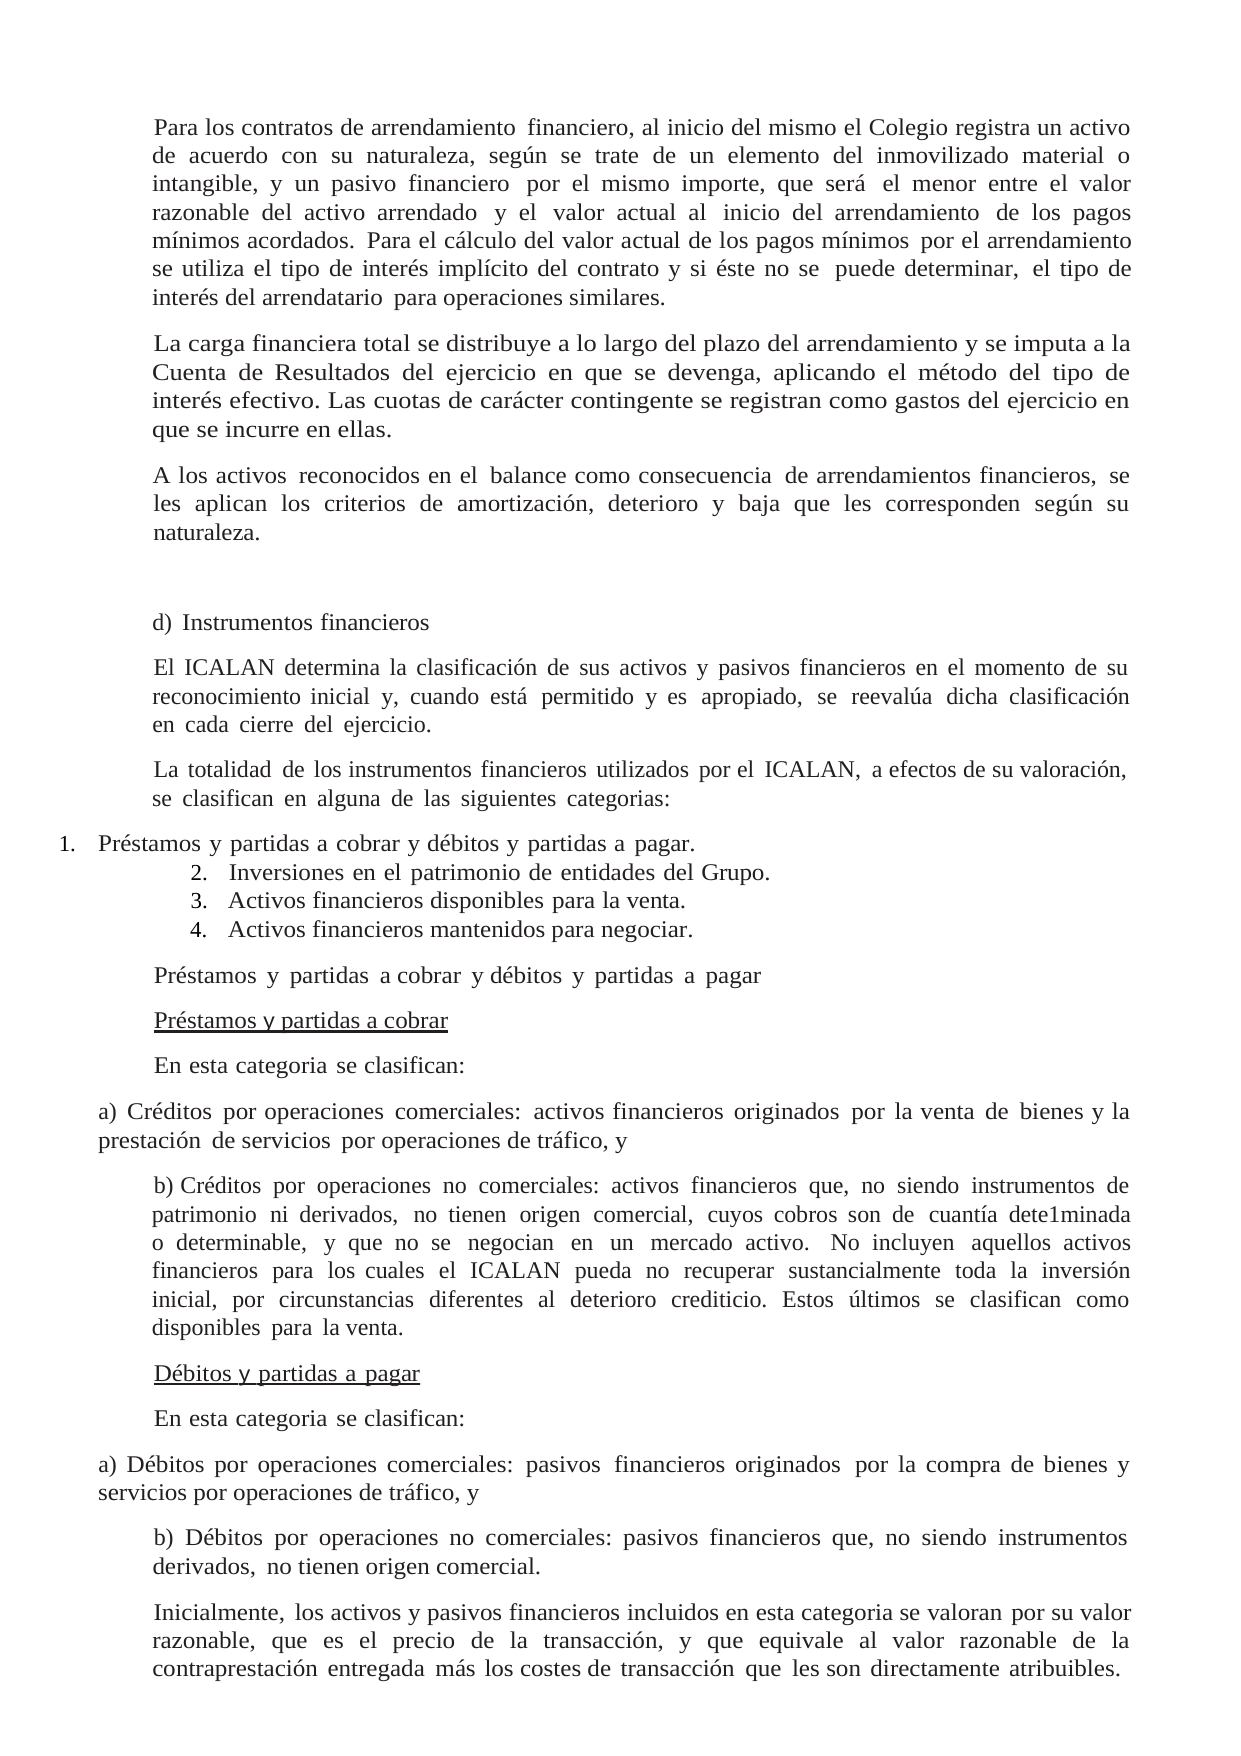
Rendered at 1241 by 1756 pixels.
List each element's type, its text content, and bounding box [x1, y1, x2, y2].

text La carga financiera total se distribuye a lo largo del plazo del arrendamiento y se imputa a la Cuenta de Resultados del ejercicio en que se devenga, aplicando el método del tipo de interés efectivo. Las cuotas de carácter contingente se registran como gastos del ejercicio en que se incurre en ellas. [152, 328, 1131, 443]
text En esta categoria se clasifican: [153, 1404, 1205, 1432]
text A los activos reconocidos en el balance como consecuencia de arrendamientos financieros, se les aplican los criterios de amortización, deterioro y baja que les corresponden según su naturaleza. [152, 461, 1131, 545]
list Créditos por operaciones no comerciales: activos financieros que, no siendo instrumentos de patrimonio ni derivados, no tienen origen comercial, cuyos cobros son de cuantía dete1minada o determinable, y que no se negocian en un mercado activo. No incluyen aquellos activos financieros para los cuales el ICALAN pueda no recuperar sustancialmente toda la inversión inicial, por circunstancias diferentes al deterioro crediticio. Estos últimos se clasifican como disponibles para la venta. [152, 1171, 1131, 1341]
text El ICALAN determina la clasificación de sus activos y pasivos financieros en el momento de su reconocimiento inicial y, cuando está permitido y es apropiado, se reevalúa dicha clasificación en cada cierre del ejercicio. [152, 653, 1130, 738]
text La totalidad de los instrumentos financieros utilizados por el ICALAN, a efectos de su valoración, se clasifican en alguna de las siguientes categorias: [152, 755, 1128, 811]
list Créditos por operaciones comerciales: activos financieros originados por la venta de bienes y la prestación de servicios por operaciones de tráfico, y [98, 1097, 1131, 1153]
list Préstamos y partidas a cobrar y débitos y partidas a pagar. [58, 829, 1205, 856]
text Débitos y partidas a pagar [153, 1358, 1205, 1386]
list Débitos por operaciones comerciales: pasivos financieros originados por la compra de bienes y servicios por operaciones de tráfico, y [98, 1450, 1131, 1506]
text En esta categoria se clasifican: [153, 1052, 1205, 1079]
text Inicialmente, los activos y pasivos financieros incluidos en esta categoria se valoran por su valor razonable, que es el precio de la transacción, y que equivale al valor razonable de la contraprestación entregada más los costes de transacción que les son directamente atribuibles. [152, 1598, 1132, 1682]
list Activos financieros mantenidos para negociar. Préstamos y partidas a cobrar y débitos y partidas a pagar Préstamos y partidas a cobrar [153, 915, 773, 1034]
list Débitos por operaciones no comerciales: pasivos financieros que, no siendo instrumentos derivados, no tienen origen comercial. [152, 1523, 1129, 1580]
text Para los contratos de arrendamiento financiero, al inicio del mismo el Colegio registra un activo de acuerdo con su naturaleza, según se trate de un elemento del inmovilizado material o intangible, y un pasivo financiero por el mismo importe, que será el menor entre el valor razonable del activo arrendado y el valor actual al inicio del arrendamiento de los pagos mínimos acordados. Para el cálculo del valor actual de los pagos mínimos por el arrendamiento se utiliza el tipo de interés implícito del contrato y si éste no se puede determinar, el tipo de interés del arrendatario para operaciones similares. [152, 113, 1132, 310]
list Activos financieros disponibles para la venta. [190, 886, 1205, 914]
list Inversiones en el patrimonio de entidades del Grupo. [190, 858, 1205, 885]
list Instrumentos financieros [152, 608, 1205, 636]
